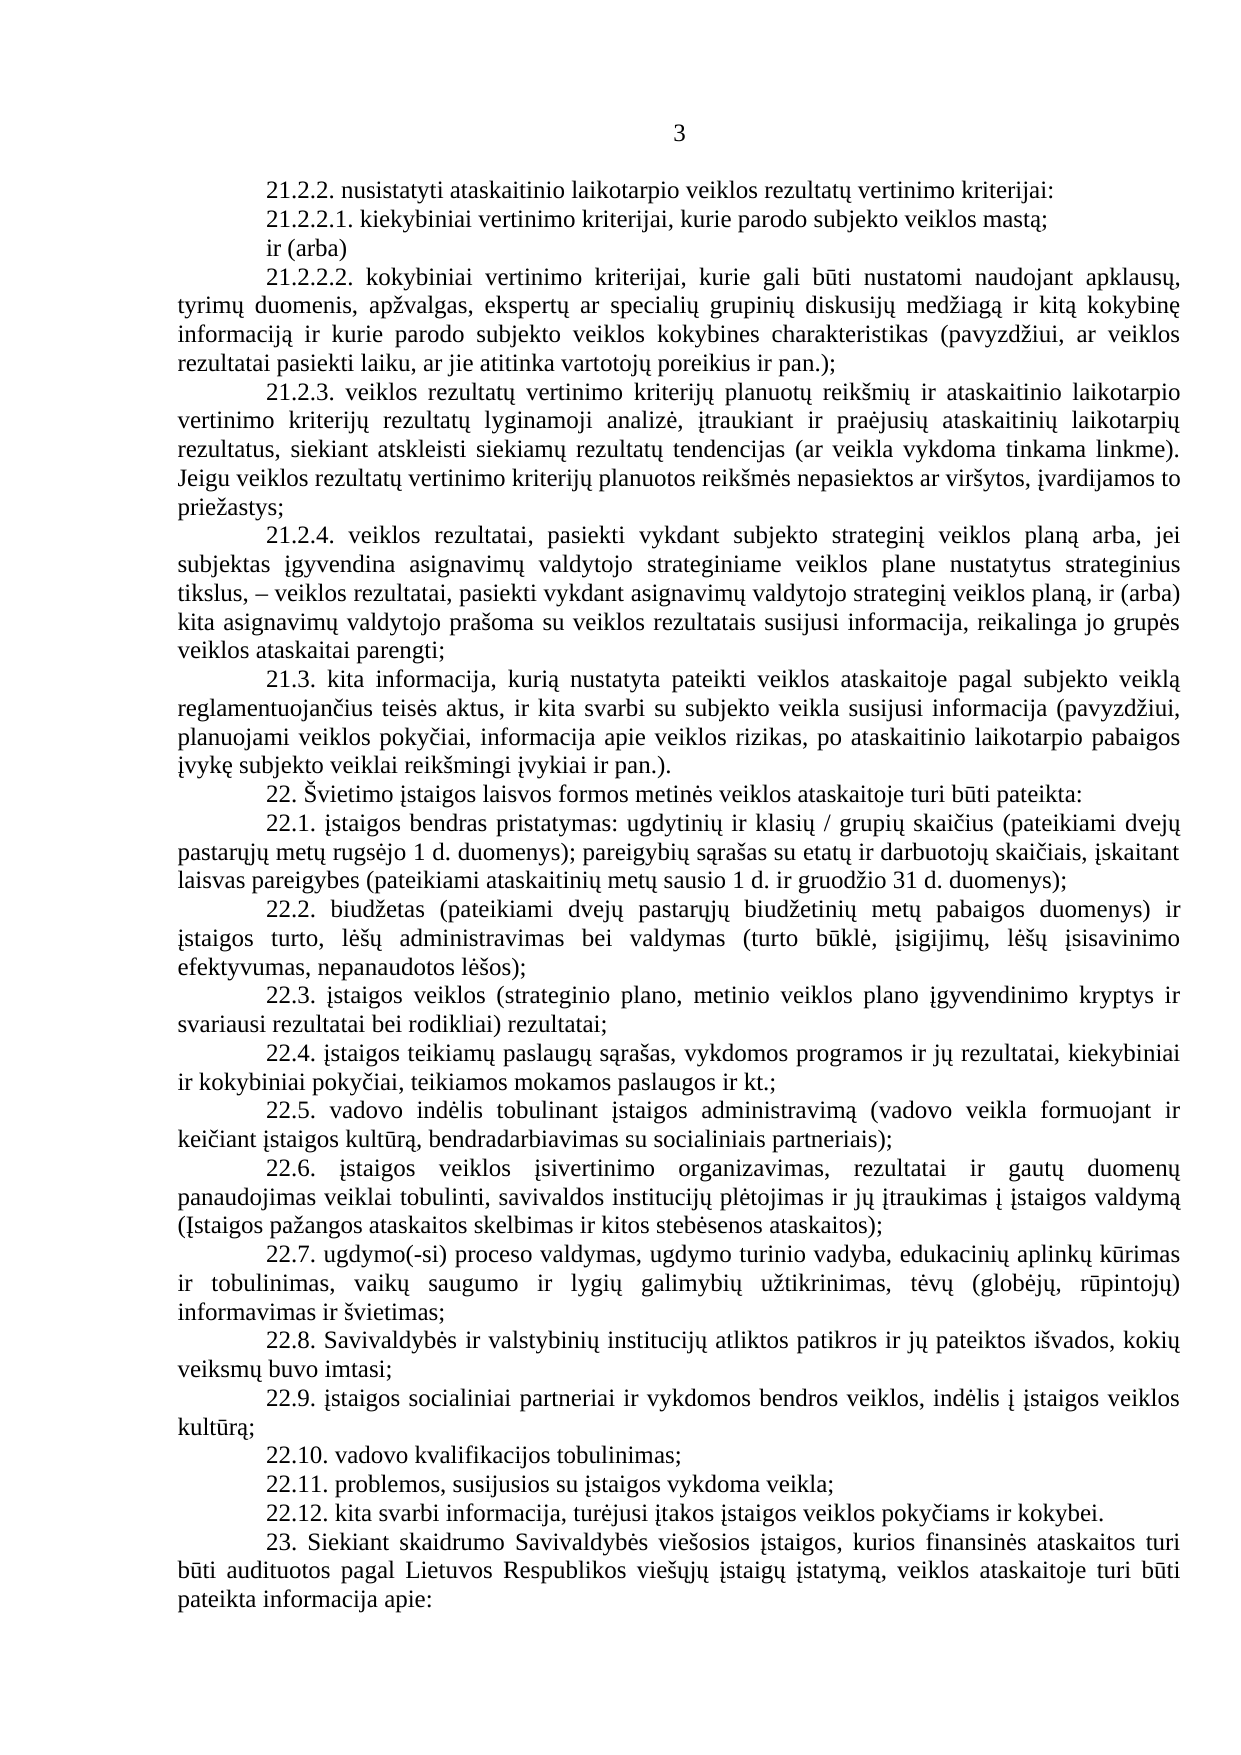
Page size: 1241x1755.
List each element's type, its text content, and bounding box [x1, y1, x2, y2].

text 21.2.2.2. kokybiniai vertinimo kriterijai, kurie gali būti nustatomi naudojant apklausų, tyrimų duomenis, apžvalgas, ekspertų ar specialių grupinių diskusijų medžiagą ir kitą kokybinę informaciją ir kurie parodo subjekto veiklos kokybines charakteristikas (pavyzdžiui, ar veiklos rezultatai pasiekti laiku, ar jie atitinka vartotojų poreikius ir pan.); [177, 262, 1181, 377]
text 21.2.2.1. kiekybiniai vertinimo kriterijai, kurie parodo subjekto veiklos mastą; [177, 204, 1181, 233]
text 21.2.4. veiklos rezultatai, pasiekti vykdant subjekto strateginį veiklos planą arba, jei subjektas įgyvendina asignavimų valdytojo strateginiame veiklos plane nustatytus strateginius tikslus, – veiklos rezultatai, pasiekti vykdant asignavimų valdytojo strateginį veiklos planą, ir (arba) kita asignavimų valdytojo prašoma su veiklos rezultatais susijusi informacija, reikalinga jo grupės veiklos ataskaitai parengti; [177, 521, 1181, 664]
text 22.1. įstaigos bendras pristatymas: ugdytinių ir klasių / grupių skaičius (pateikiami dvejų pastarųjų metų rugsėjo 1 d. duomenys); pareigybių sąrašas su etatų ir darbuotojų skaičiais, įskaitant laisvas pareigybes (pateikiami ataskaitinių metų sausio 1 d. ir gruodžio 31 d. duomenys); [177, 808, 1181, 894]
text 22. Švietimo įstaigos laisvos formos metinės veiklos ataskaitoje turi būti pateikta: [177, 779, 1181, 808]
text 23. Siekiant skaidrumo Savivaldybės viešosios įstaigos, kurios finansinės ataskaitos turi būti audituotos pagal Lietuvos Respublikos viešųjų įstaigų įstatymą, veiklos ataskaitoje turi būti pateikta informacija apie: [177, 1527, 1181, 1613]
text 22.5. vadovo indėlis tobulinant įstaigos administravimą (vadovo veikla formuojant ir keičiant įstaigos kultūrą, bendradarbiavimas su socialiniais partneriais); [177, 1096, 1181, 1153]
text 21.2.3. veiklos rezultatų vertinimo kriterijų planuotų reikšmių ir ataskaitinio laikotarpio vertinimo kriterijų rezultatų lyginamoji analizė, įtraukiant ir praėjusių ataskaitinių laikotarpių rezultatus, siekiant atskleisti siekiamų rezultatų tendencijas (ar veikla vykdoma tinkama linkme). Jeigu veiklos rezultatų vertinimo kriterijų planuotos reikšmės nepasiektos ar viršytos, įvardijamos to priežastys; [177, 377, 1181, 521]
text 22.6. įstaigos veiklos įsivertinimo organizavimas, rezultatai ir gautų duomenų panaudojimas veiklai tobulinti, savivaldos institucijų plėtojimas ir jų įtraukimas į įstaigos valdymą (Įstaigos pažangos ataskaitos skelbimas ir kitos stebėsenos ataskaitos); [177, 1153, 1181, 1239]
text 22.10. vadovo kvalifikacijos tobulinimas; [177, 1441, 1181, 1469]
text 22.9. įstaigos socialiniai partneriai ir vykdomos bendros veiklos, indėlis į įstaigos veiklos kultūrą; [177, 1383, 1181, 1441]
text 22.4. įstaigos teikiamų paslaugų sąrašas, vykdomos programos ir jų rezultatai, kiekybiniai ir kokybiniai pokyčiai, teikiamos mokamos paslaugos ir kt.; [177, 1038, 1181, 1096]
text 21.3. kita informacija, kurią nustatyta pateikti veiklos ataskaitoje pagal subjekto veiklą reglamentuojančius teisės aktus, ir kita svarbi su subjekto veikla susijusi informacija (pavyzdžiui, planuojami veiklos pokyčiai, informacija apie veiklos rizikas, po ataskaitinio laikotarpio pabaigos įvykę subjekto veiklai reikšmingi įvykiai ir pan.). [177, 664, 1181, 779]
text 22.3. įstaigos veiklos (strateginio plano, metinio veiklos plano įgyvendinimo kryptys ir svariausi rezultatai bei rodikliai) rezultatai; [177, 981, 1181, 1038]
text 22.7. ugdymo(-si) proceso valdymas, ugdymo turinio vadyba, edukacinių aplinkų kūrimas ir tobulinimas, vaikų saugumo ir lygių galimybių užtikrinimas, tėvų (globėjų, rūpintojų) informavimas ir švietimas; [177, 1239, 1181, 1326]
text 21.2.2. nusistatyti ataskaitinio laikotarpio veiklos rezultatų vertinimo kriterijai: [177, 176, 1181, 204]
text 22.8. Savivaldybės ir valstybinių institucijų atliktos patikros ir jų pateiktos išvados, kokių veiksmų buvo imtasi; [177, 1326, 1181, 1383]
text ir (arba) [177, 233, 1181, 262]
text 22.12. kita svarbi informacija, turėjusi įtakos įstaigos veiklos pokyčiams ir kokybei. [177, 1498, 1181, 1527]
text 22.11. problemos, susijusios su įstaigos vykdoma veikla; [177, 1469, 1181, 1498]
text 22.2. biudžetas (pateikiami dvejų pastarųjų biudžetinių metų pabaigos duomenys) ir įstaigos turto, lėšų administravimas bei valdymas (turto būklė, įsigijimų, lėšų įsisavinimo efektyvumas, nepanaudotos lėšos); [177, 894, 1181, 981]
